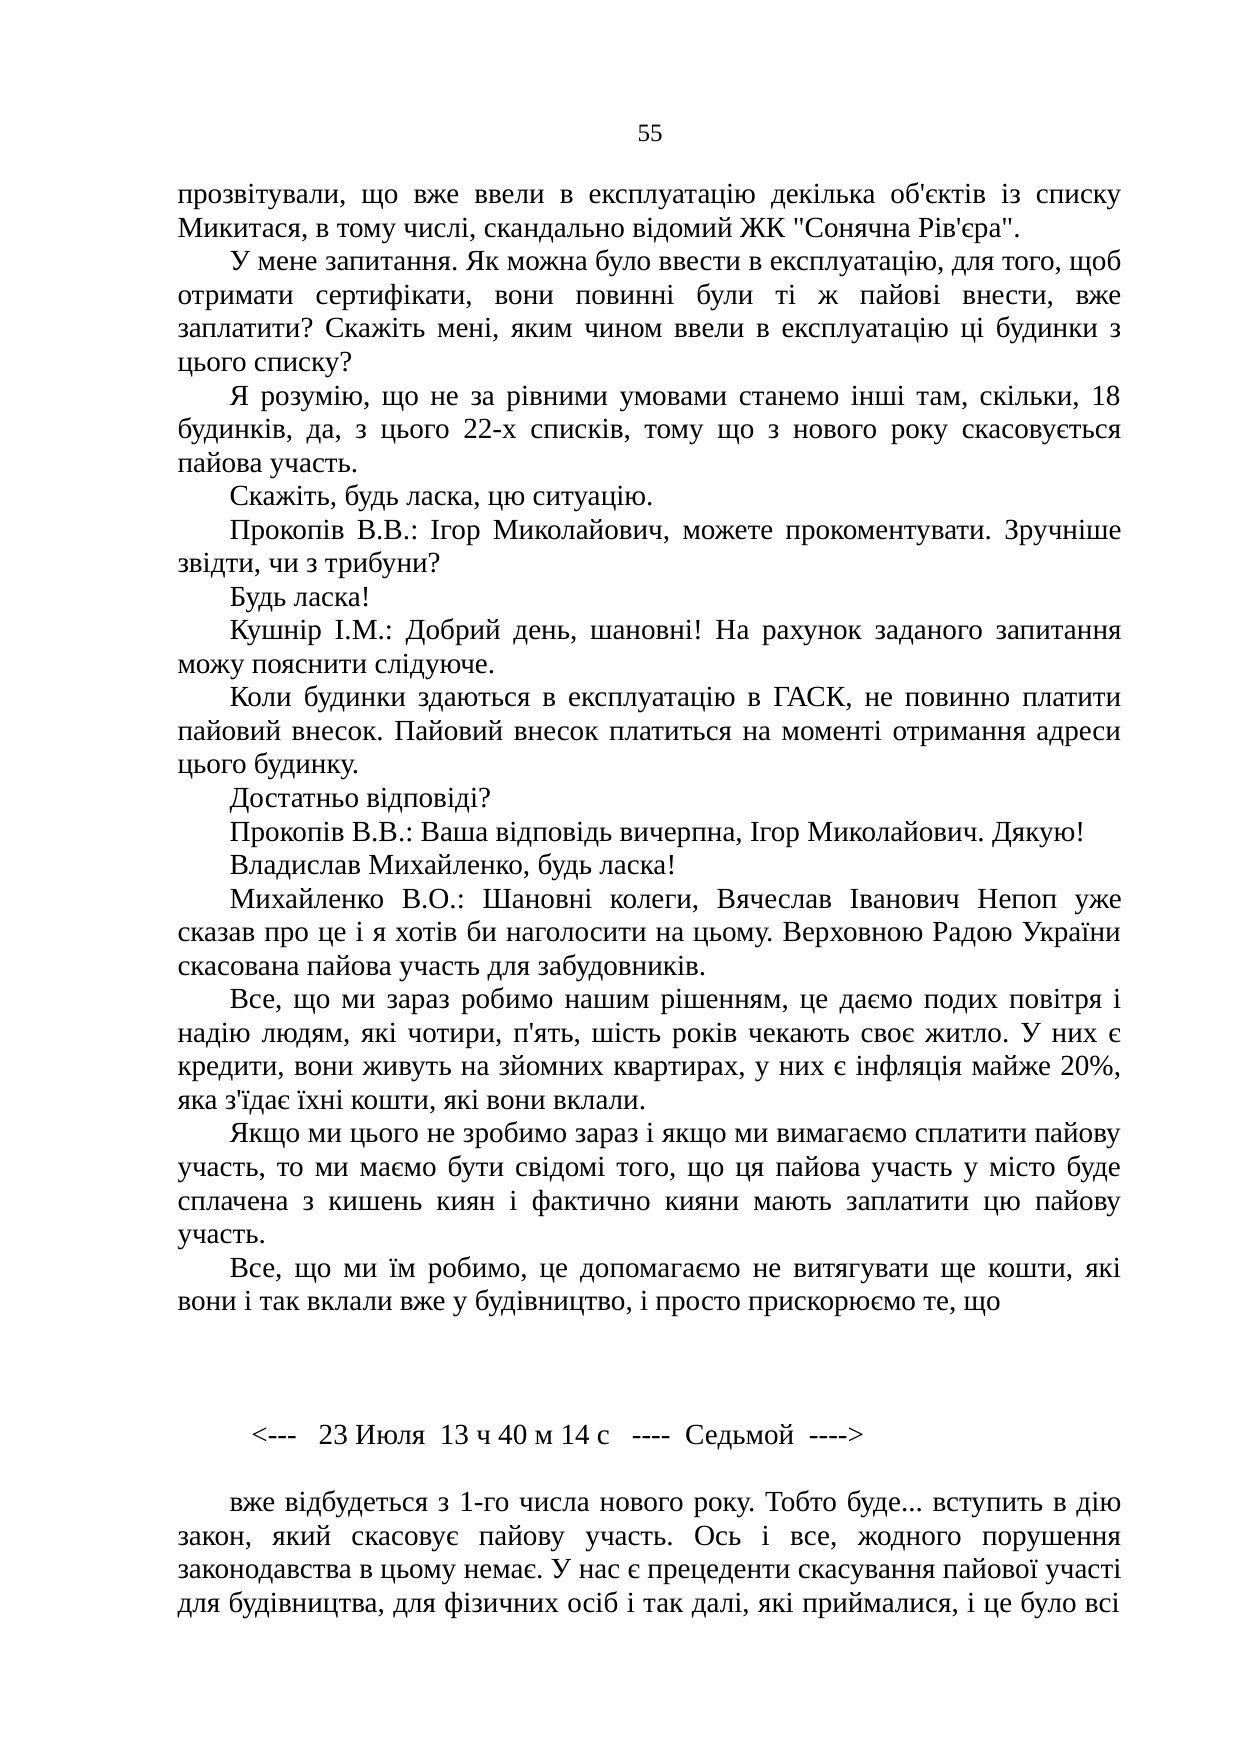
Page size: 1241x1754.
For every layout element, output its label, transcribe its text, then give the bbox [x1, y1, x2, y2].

text Владислав Михайленко, будь ласка! [177, 847, 1122, 881]
text Прокопів В.В.: Ігор Миколайович, можете прокоментувати. Зручніше звідти, чи з трибуни? [177, 512, 1122, 579]
text Михайленко В.О.: Шановні колеги, Вячеслав Іванович Непоп уже сказав про це і я хотів би наголосити на цьому. Верховною Радою України скасована пайова участь для забудовників. [177, 881, 1122, 981]
text Я розумію, що не за рівними умовами станемо інші там, скільки, 18 будинків, да, з цього 22-х списків, тому що з нового року скасовується пайова участь. [177, 378, 1122, 478]
text Будь ласка! [177, 579, 1122, 612]
text Якщо ми цього не зробимо зараз і якщо ми вимагаємо сплатити пайову участь, то ми маємо бути свідомі того, що ця пайова участь у місто буде сплачена з кишень киян і фактично кияни мають заплатити цю пайову участь. [177, 1116, 1122, 1250]
text У мене запитання. Як можна було ввести в експлуатацію, для того, щоб отримати сертифікати, вони повинні були ті ж пайові внести, вже заплатити? Скажіть мені, яким чином ввели в експлуатацію ці будинки з цього списку? [177, 243, 1122, 378]
text Все, що ми їм робимо, це допомагаємо не витягувати ще кошти, які вони і так вклали вже у будівництво, і просто прискорюємо те, що [177, 1250, 1122, 1317]
text прозвітували, що вже ввели в експлуатацію декілька об'єктів із списку Микитася, в тому числі, скандально відомий ЖК "Сонячна Рів'єра". [177, 176, 1122, 243]
text Коли будинки здаються в експлуатацію в ГАСК, не повинно платити пайовий внесок. Пайовий внесок платиться на моменті отримання адреси цього будинку. [177, 679, 1122, 780]
text Достатньо відповіді? [177, 780, 1122, 814]
text Кушнір І.М.: Добрий день, шановні! На рахунок заданого запитання можу пояснити слідуюче. [177, 612, 1122, 679]
text Скажіть, будь ласка, цю ситуацію. [177, 478, 1122, 512]
text Прокопів В.В.: Ваша відповідь вичерпна, Ігор Миколайович. Дякую! [177, 814, 1122, 847]
text вже відбудеться з 1-го числа нового року. Тобто буде... вступить в дію закон, який скасовує пайову участь. Ось і все, жодного порушення законодавства в цьому немає. У нас є прецеденти скасування пайової участі для будівництва, для фізичних осіб і так далі, які приймалися, і це було всі [177, 1484, 1122, 1619]
text Все, що ми зараз робимо нашим рішенням, це даємо подих повітря і надію людям, які чотири, п'ять, шість років чекають своє житло. У них є кредити, вони живуть на зйомних квартирах, у них є інфляція майже 20%, яка з'їдає їхні кошти, які вони вклали. [177, 981, 1122, 1116]
text <--- 23 Июля 13 ч 40 м 14 с ---- Седьмой ----> [177, 1417, 1122, 1451]
